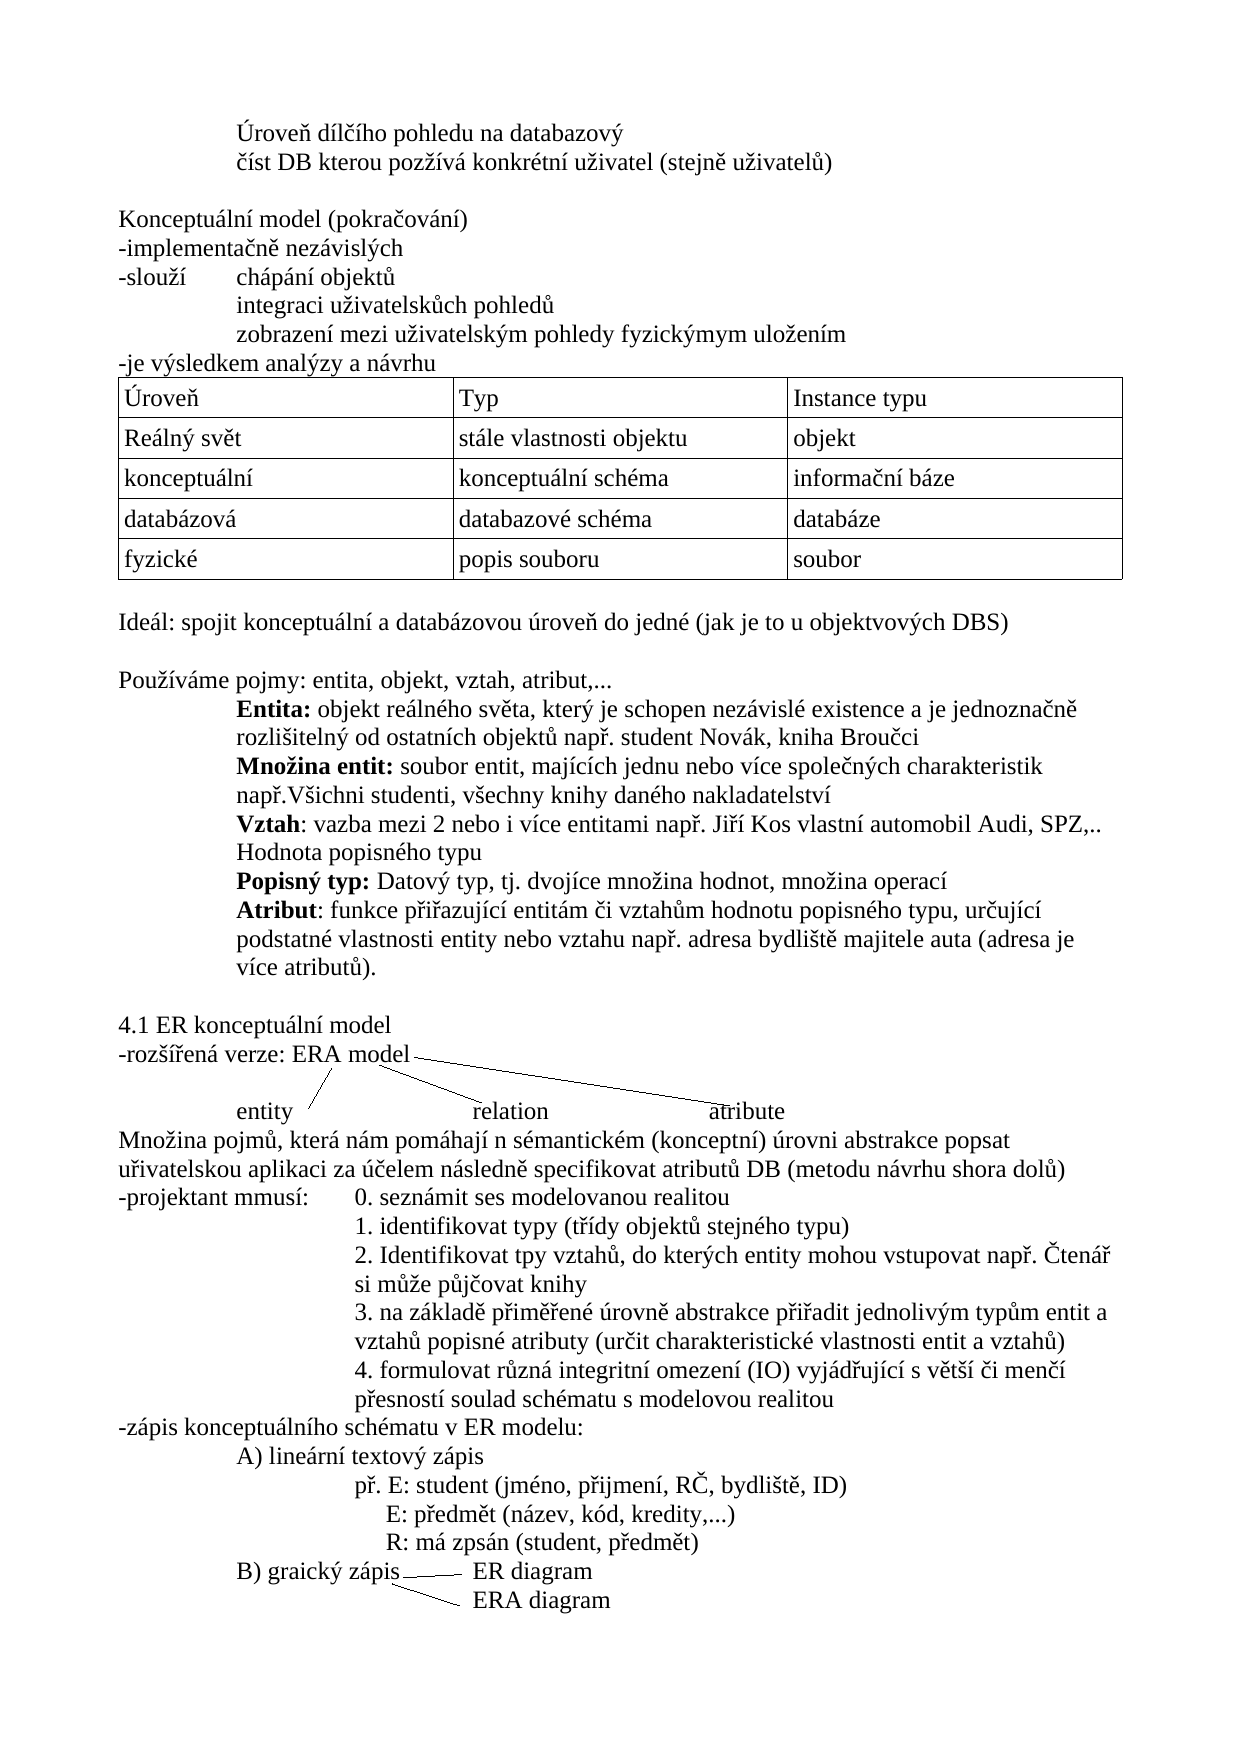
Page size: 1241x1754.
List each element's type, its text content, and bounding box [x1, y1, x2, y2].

text -rozšířená verze: ERA model [118, 1039, 1122, 1067]
table_cell objekt [788, 418, 1122, 458]
text ERA diagram [118, 1585, 1122, 1614]
text 4.1 ER konceptuální model [118, 1010, 1122, 1039]
text Hodnota popisného typu [118, 837, 1122, 866]
table_cell databazové schéma [454, 499, 787, 538]
table_cell konceptuální [119, 459, 453, 498]
text Entita: objekt reálného světa, který je schopen nezávislé existence a je jednoznačně rozlišitelný od ostatních objektů např. student Novák, kniha Broučci [118, 694, 1122, 751]
text entity relation atribute [118, 1096, 1122, 1125]
table_cell Reálný svět [119, 418, 453, 458]
text př. E: student (jméno, přijmení, RČ, bydliště, ID) [118, 1470, 1122, 1499]
text Úroveň dílčího pohledu na databazový [118, 118, 1122, 147]
text -implementačně nezávislých [118, 233, 1122, 262]
text číst DB kterou pozžívá konkrétní uživatel (stejně uživatelů) [118, 147, 1122, 176]
text B) graický zápis ER diagram [118, 1556, 1122, 1585]
text -projektant mmusí: 0. seznámit ses modelovanou realitou [118, 1182, 1122, 1211]
text 1. identifikovat typy (třídy objektů stejného typu) [118, 1211, 1122, 1240]
text E: předmět (název, kód, kredity,...) [118, 1499, 1122, 1527]
table_header Úroveň [119, 378, 453, 417]
text R: má zpsán (student, předmět) [118, 1527, 1122, 1556]
text -zápis konceptuálního schématu v ER modelu: [118, 1412, 1122, 1441]
table_header Typ [454, 378, 787, 417]
text integraci uživatelskůch pohledů [118, 291, 1122, 319]
text -je výsledkem analýzy a návrhu [118, 348, 1122, 377]
table_header Instance typu [788, 378, 1122, 417]
text Popisný typ: Datový typ, tj. dvojíce množina hodnot, množina operací [118, 866, 1122, 895]
table_header fyzické [119, 539, 453, 579]
text Používáme pojmy: entita, objekt, vztah, atribut,... [118, 665, 1122, 694]
table_header soubor [788, 539, 1122, 579]
text 2. Identifikovat tpy vztahů, do kterých entity mohou vstupovat např. Čtenář si může půjčovat knihy [118, 1240, 1122, 1297]
text 4. formulovat různá integritní omezení (IO) vyjádřující s větší či menčí přesností soulad schématu s modelovou realitou [118, 1355, 1122, 1412]
text Ideál: spojit konceptuální a databázovou úroveň do jedné (jak je to u objektvových DBS) [118, 607, 1122, 636]
table_cell databáze [788, 499, 1122, 538]
table_header popis souboru [454, 539, 787, 579]
text -slouží chápání objektů [118, 262, 1122, 291]
text zobrazení mezi uživatelským pohledy fyzickýmym uložením [118, 319, 1122, 348]
table_cell stále vlastnosti objektu [454, 418, 787, 458]
table_cell konceptuální schéma [454, 459, 787, 498]
text Množina entit: soubor entit, majících jednu nebo více společných charakteristik např.Všichni studenti, všechny knihy daného nakladatelství [118, 751, 1122, 809]
table_cell databázová [119, 499, 453, 538]
text Atribut: funkce přiřazující entitám či vztahům hodnotu popisného typu, určující podstatné vlastnosti entity nebo vztahu např. adresa bydliště majitele auta (adresa je více atributů). [118, 895, 1122, 981]
table_cell informační báze [788, 459, 1122, 498]
text A) lineární textový zápis [118, 1441, 1122, 1470]
text Konceptuální model (pokračování) [118, 204, 1122, 233]
text 3. na základě přiměřené úrovně abstrakce přiřadit jednolivým typům entit a vztahů popisné atributy (určit charakteristické vlastnosti entit a vztahů) [118, 1297, 1122, 1355]
text Vztah: vazba mezi 2 nebo i více entitami např. Jiří Kos vlastní automobil Audi, SPZ,.. [118, 809, 1122, 837]
text Množina pojmů, která nám pomáhají n sémantickém (konceptní) úrovni abstrakce popsat uřivatelskou aplikaci za účelem následně specifikovat atributů DB (metodu návrhu shora dolů) [118, 1125, 1122, 1182]
